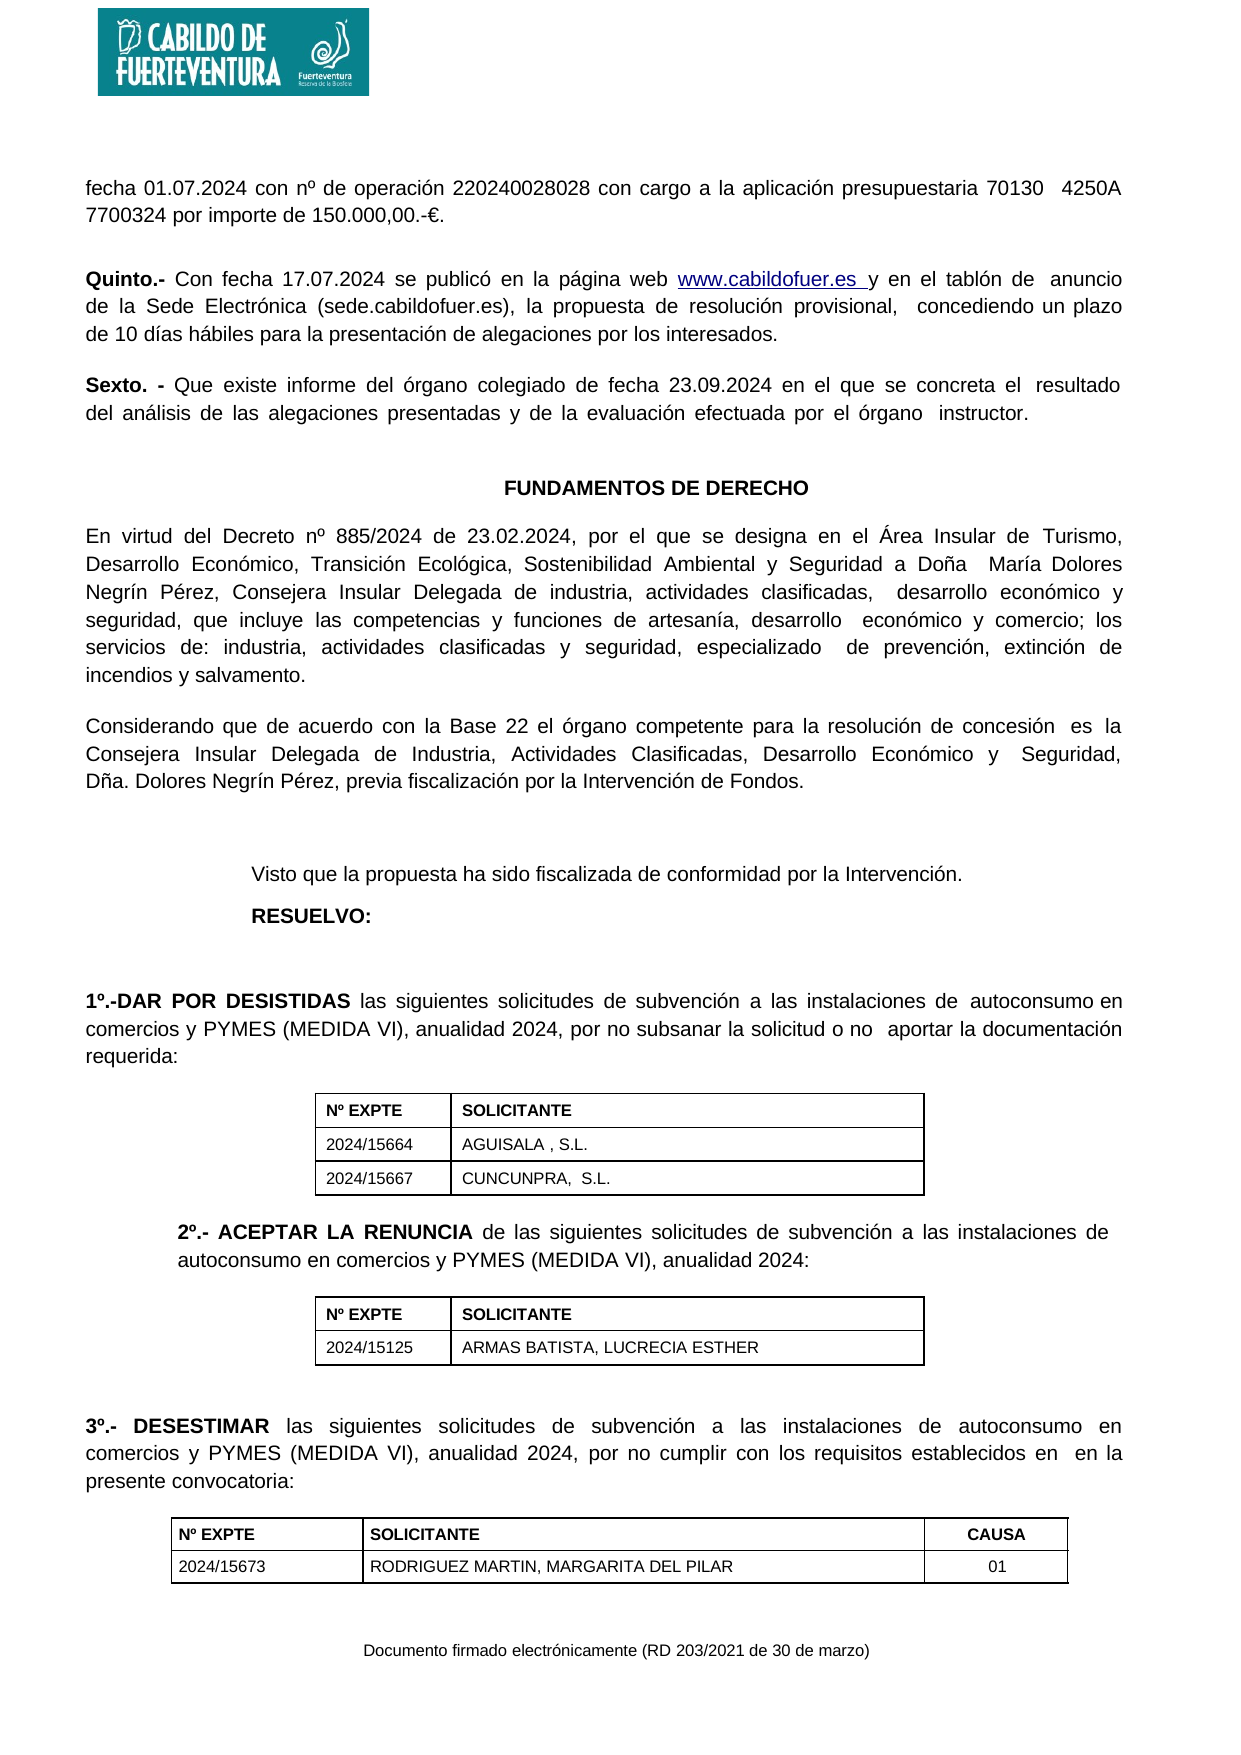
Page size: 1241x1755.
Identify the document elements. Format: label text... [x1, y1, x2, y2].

text En virtud del Decreto nº 885/2024 de 23.02.2024, por el que se designa en el Área Insular de Turismo, Desarrollo Económico, Transición Ecológica, Sostenibilidad Ambiental y Seguridad a Doña María Dolores Negrín Pérez, Consejera Insular Delegada de industria, actividades clasificadas, desarrollo económico y seguridad, que incluye las competencias y funciones de artesanía, desarrollo económico y comercio; los servicios de: industria, actividades clasificadas y seguridad, especializado de prevención, extinción de incendios y salvamento. [85, 524, 1123, 687]
table_cell 01 [925, 1551, 1067, 1582]
text Visto que la propuesta ha sido fiscalizada de conformidad por la Intervención. [251, 861, 1134, 885]
text 1º.-DAR POR DESISTIDAS las siguientes solicitudes de subvención a las instalaciones de autoconsumo en comercios y PYMES (MEDIDA VI), anualidad 2024, por no subsanar la solicitud o no aportar la documentación requerida: [85, 989, 1123, 1068]
table_header CAUSA [925, 1519, 1067, 1550]
table_header SOLICITANTE [452, 1094, 923, 1126]
table_header SOLICITANTE [452, 1298, 923, 1330]
text Considerando que de acuerdo con la Base 22 el órgano competente para la resolución de concesión es la Consejera Insular Delegada de Industria, Actividades Clasificadas, Desarrollo Económico y Seguridad, Dña. Dolores Negrín Pérez, previa fiscalización por la Intervención de Fondos. [85, 714, 1122, 793]
table_cell 2024/15125 [316, 1331, 450, 1364]
table_cell 2024/15673 [172, 1551, 362, 1582]
text fecha 01.07.2024 con nº de operación 220240028028 con cargo a la aplicación presupuestaria 70130 4250A 7700324 por importe de 150.000,00.-€. [85, 175, 1122, 227]
table_cell ARMAS BATISTA, LUCRECIA ESTHER [452, 1331, 923, 1364]
table_header Nº EXPTE [316, 1298, 450, 1330]
table_cell 2024/15664 [316, 1128, 450, 1160]
subtitle FUNDAMENTOS DE DERECHO [504, 476, 1134, 500]
text 3º.- DESESTIMAR las siguientes solicitudes de subvención a las instalaciones de autoconsumo en comercios y PYMES (MEDIDA VI), anualidad 2024, por no cumplir con los requisitos establecidos en en la presente convocatoria: [85, 1413, 1123, 1493]
table_header SOLICITANTE [364, 1519, 924, 1550]
text 2º.- ACEPTAR LA RENUNCIA de las siguientes solicitudes de subvención a las instalaciones de autoconsumo en comercios y PYMES (MEDIDA VI), anualidad 2024: [177, 1220, 1134, 1272]
text Sexto. - Que existe informe del órgano colegiado de fecha 23.09.2024 en el que se concreta el resultado del análisis de las alegaciones presentadas y de la evaluación efectuada por el órgano instructor. [85, 373, 1122, 425]
table_header Nº EXPTE [316, 1094, 450, 1126]
table_cell CUNCUNPRA, S.L. [452, 1162, 923, 1194]
table_header Nº EXPTE [172, 1519, 362, 1550]
text Quinto.- Con fecha 17.07.2024 se publicó en la página web www.cabildofuer.es y en el tablón de anuncio de la Sede Electrónica (sede.cabildofuer.es), la propuesta de resolución provisional, concediendo un plazo de 10 días hábiles para la presentación de alegaciones por los interesados. [85, 267, 1123, 346]
table_cell RODRIGUEZ MARTIN, MARGARITA DEL PILAR [364, 1551, 924, 1582]
table_cell 2024/15667 [316, 1162, 450, 1194]
table_cell AGUISALA , S.L. [452, 1128, 923, 1160]
subtitle RESUELVO: [251, 904, 1134, 928]
